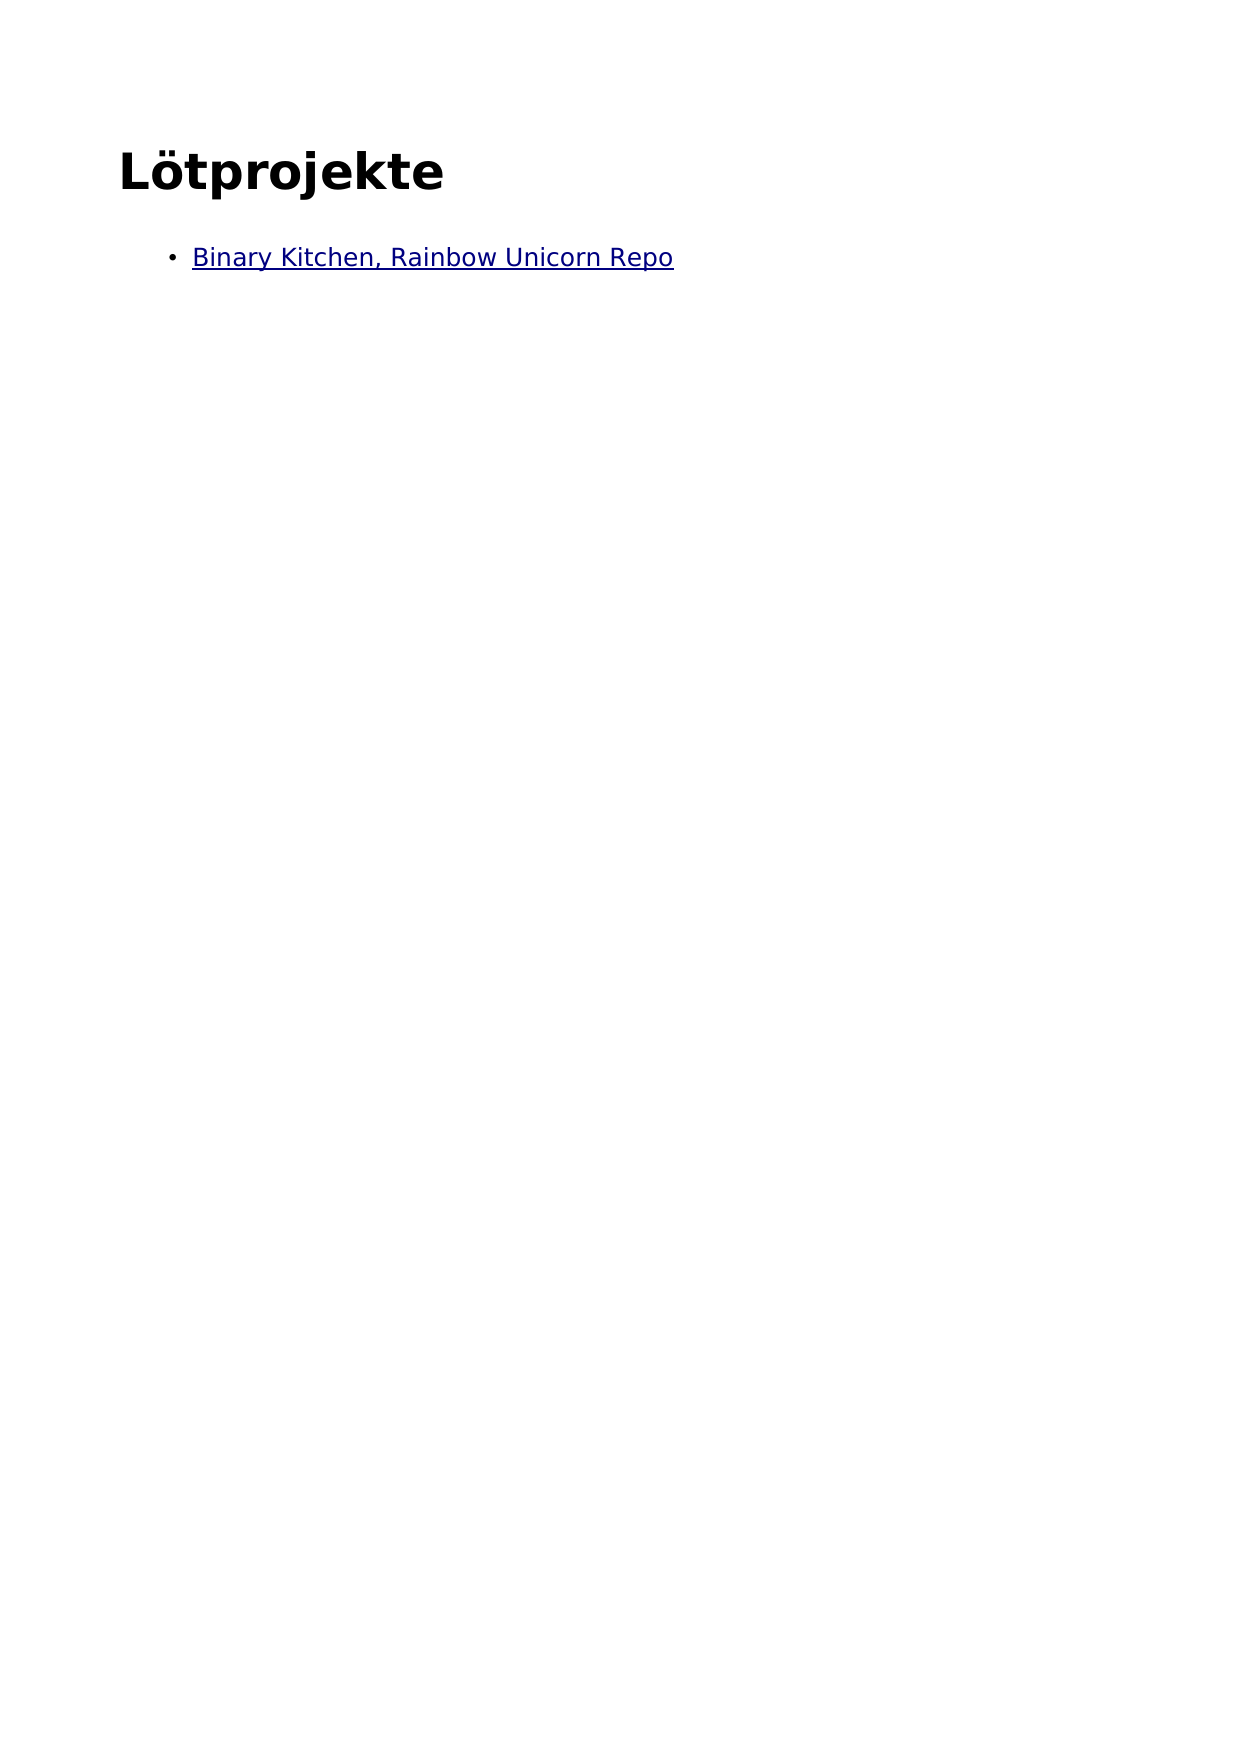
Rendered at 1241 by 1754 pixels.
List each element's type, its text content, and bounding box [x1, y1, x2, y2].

list Binary Kitchen, Rainbow Unicorn Repo [177, 243, 1122, 272]
subtitle Lötprojekte [118, 143, 1122, 201]
